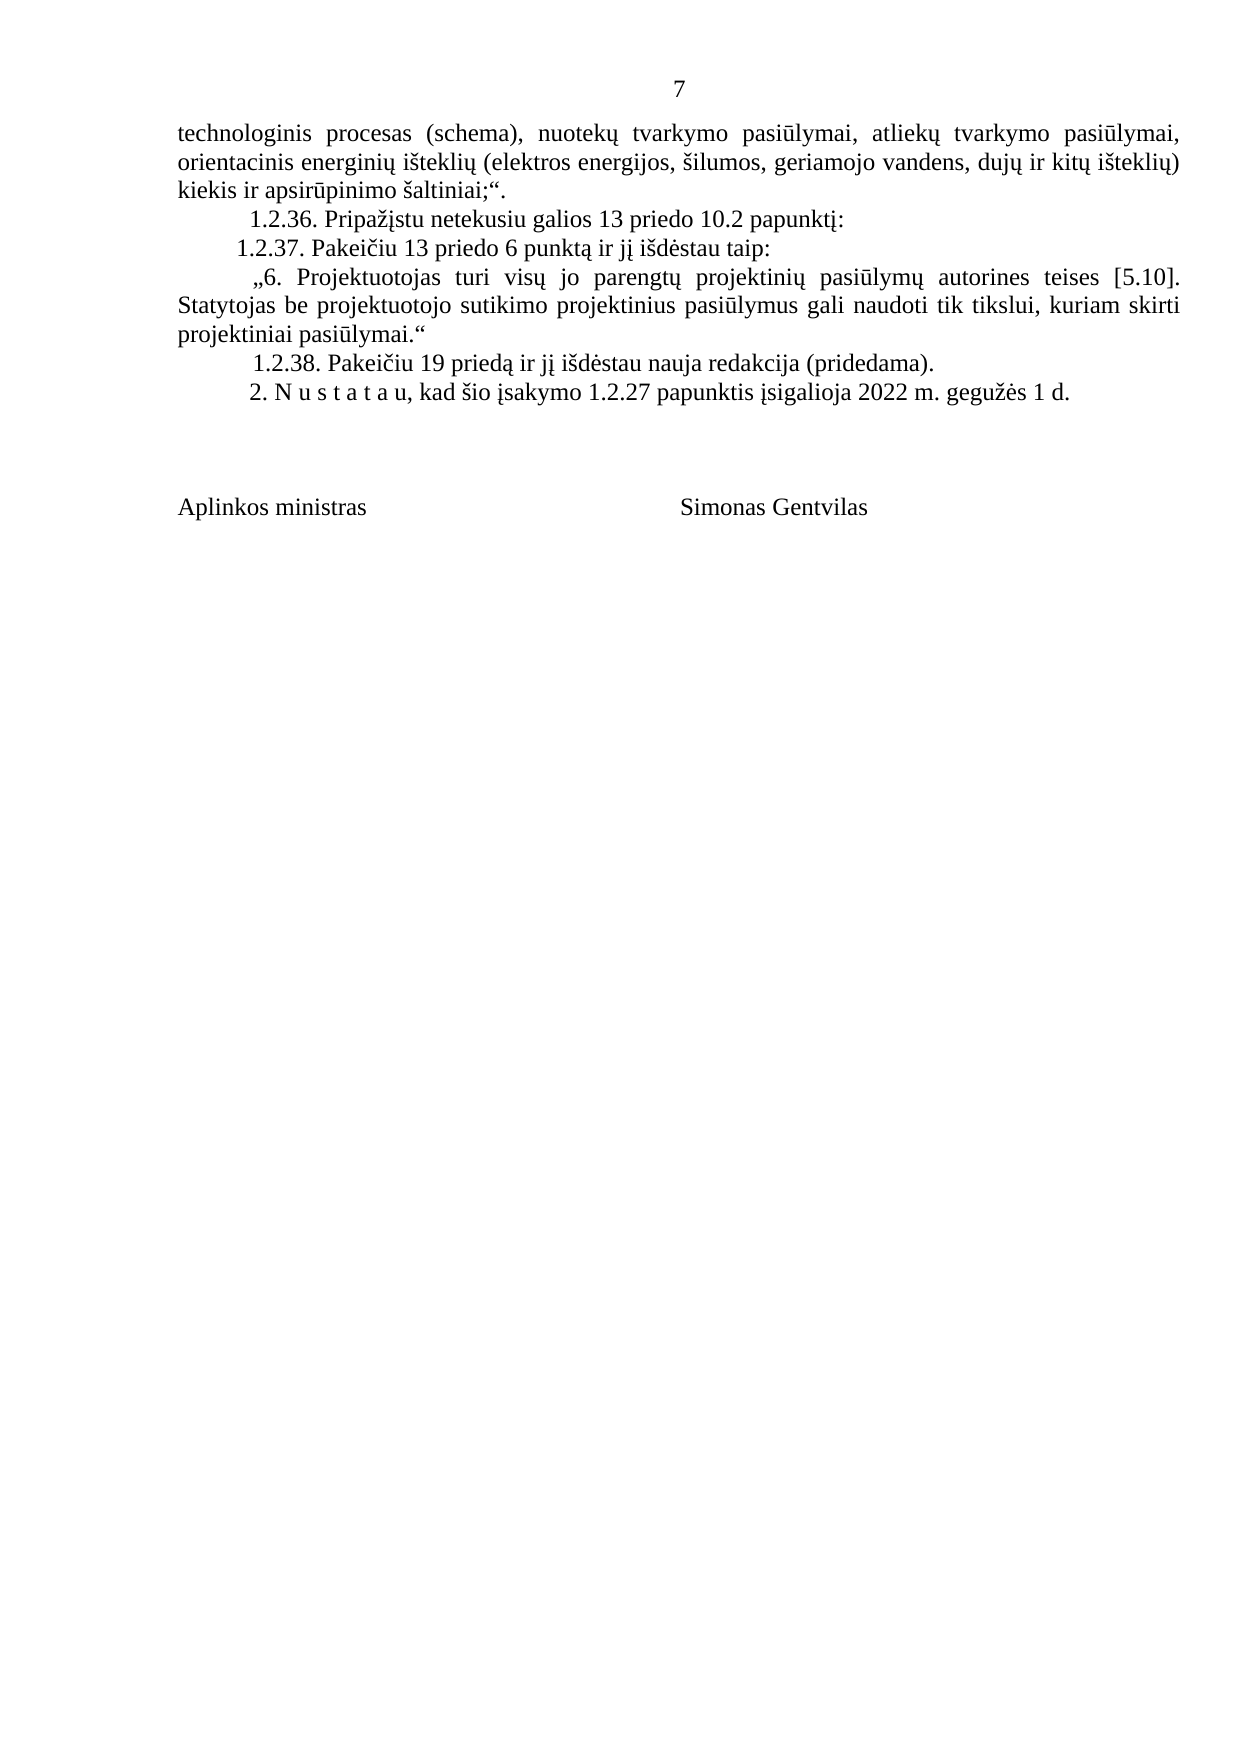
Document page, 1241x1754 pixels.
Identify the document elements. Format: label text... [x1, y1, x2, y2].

text 1.2.37. Pakeičiu 13 priedo 6 punktą ir jį išdėstau taip: [177, 233, 1181, 262]
text 1.2.38. Pakeičiu 19 priedą ir jį išdėstau nauja redakcija (pridedama). [177, 348, 1181, 377]
text 1.2.36. Pripažįstu netekusiu galios 13 priedo 10.2 papunktį: [177, 204, 1181, 233]
text Aplinkos ministras Simonas Gentvilas [177, 492, 1181, 521]
text technologinis procesas (schema), nuotekų tvarkymo pasiūlymai, atliekų tvarkymo pasiūlymai, orientacinis energinių išteklių (elektros energijos, šilumos, geriamojo vandens, dujų ir kitų išteklių) kiekis ir apsirūpinimo šaltiniai;“. [177, 118, 1181, 204]
text „6. Projektuotojas turi visų jo parengtų projektinių pasiūlymų autorines teises [5.10]. Statytojas be projektuotojo sutikimo projektinius pasiūlymus gali naudoti tik tikslui, kuriam skirti projektiniai pasiūlymai.“ [177, 262, 1181, 348]
text 2. N u s t a t a u, kad šio įsakymo 1.2.27 papunktis įsigalioja 2022 m. gegužės 1 d. [177, 377, 1181, 406]
